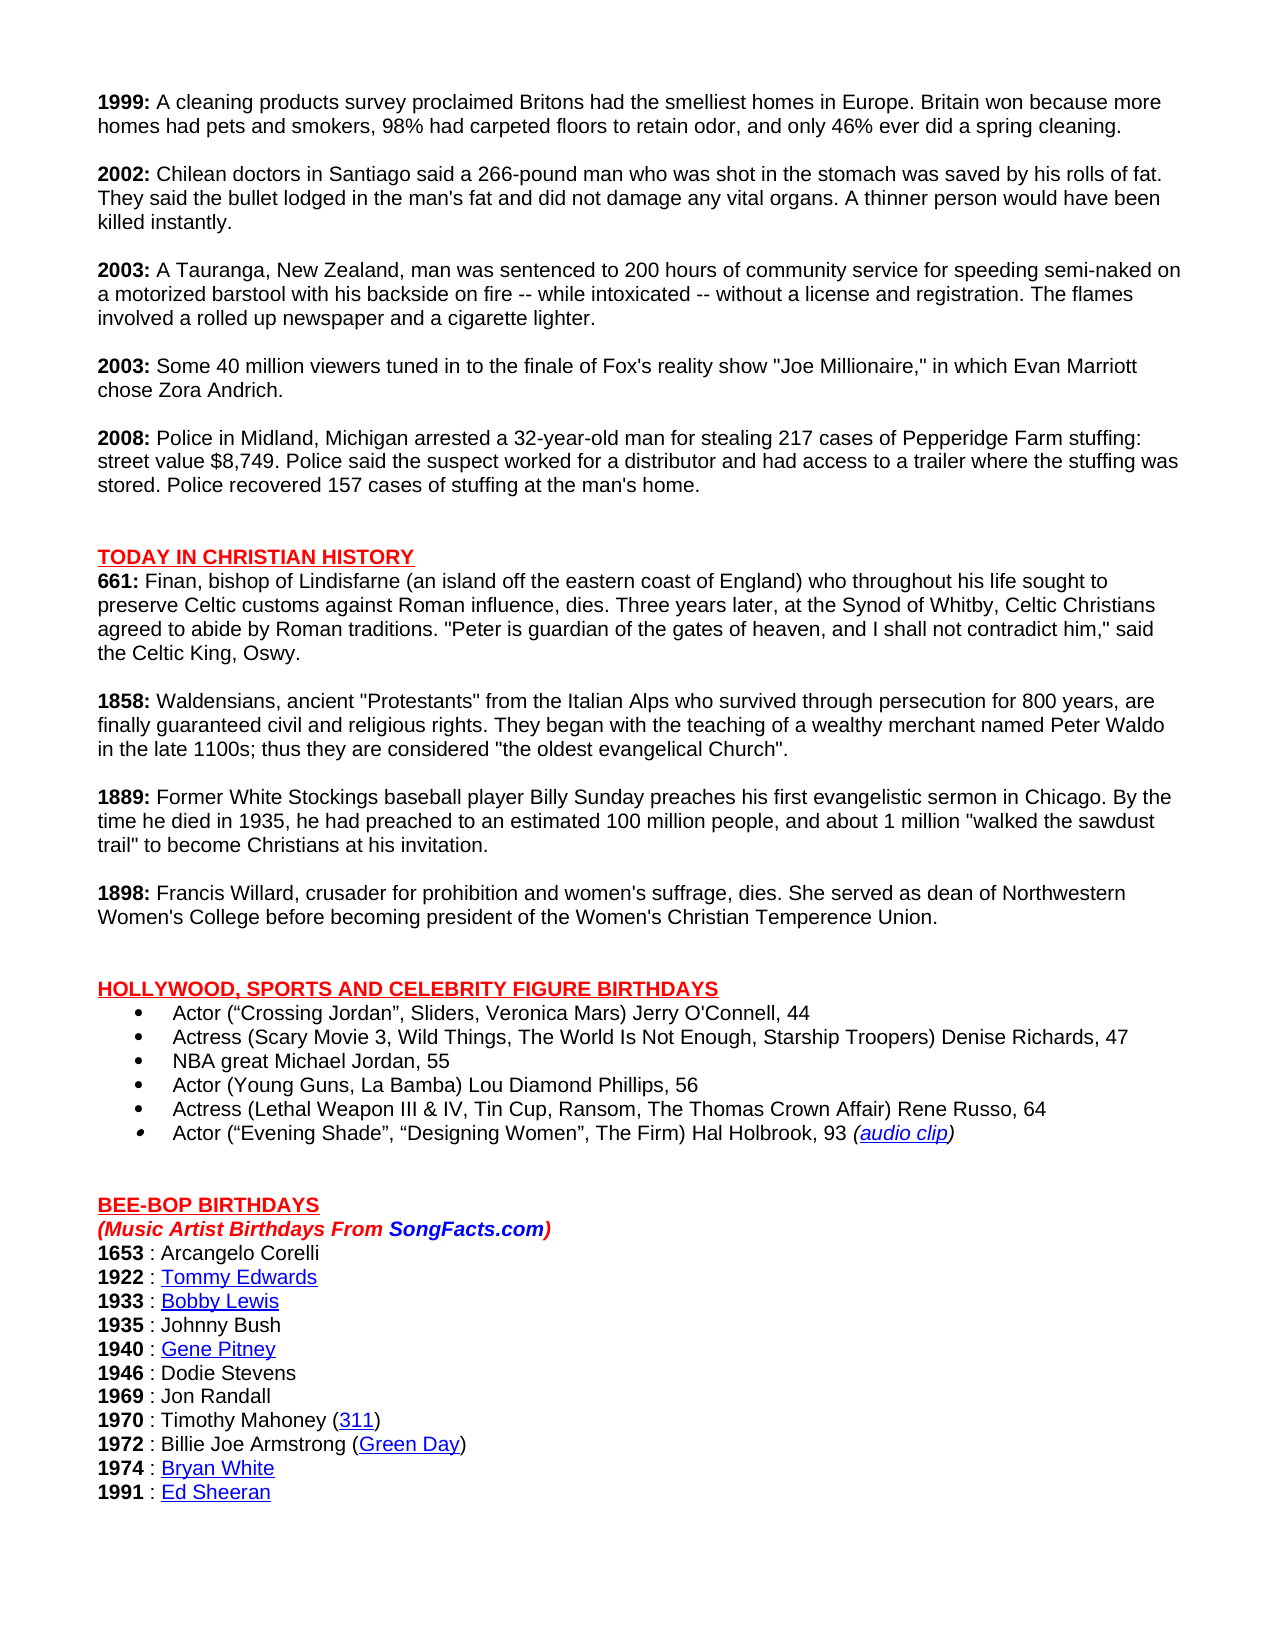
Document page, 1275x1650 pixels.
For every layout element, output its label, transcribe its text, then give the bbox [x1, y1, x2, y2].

list Actor (“Evening Shade”, “Designing Women”, The Firm) Hal Holbrook, 93 (audio clip) [135, 1121, 1185, 1145]
text 1991 : Ed Sheeran [97, 1480, 1185, 1504]
text (Music Artist Birthdays From SongFacts.com) [97, 1217, 1185, 1241]
list Actress (Lethal Weapon III & IV, Tin Cup, Ransom, The Thomas Crown Affair) Rene Russo, 64 [135, 1097, 1185, 1121]
text TODAY IN CHRISTIAN HISTORY [97, 545, 1185, 569]
text 1974 : Bryan White [97, 1456, 1185, 1480]
text 661: Finan, bishop of Lindisfarne (an island off the eastern coast of England) who throughout his life sought to preserve Celtic customs against Roman influence, dies. Three years later, at the Synod of Whitby, Celtic Christians agreed to abide by Roman traditions. "Peter is guardian of the gates of heaven, and I shall not contradict him," said the Celtic King, Oswy. [97, 569, 1185, 665]
text 1898: Francis Willard, crusader for prohibition and women's suffrage, dies. She served as dean of Northwestern Women's College before becoming president of the Women's Christian Temperence Union. [97, 881, 1185, 928]
text 1972 : Billie Joe Armstrong (Green Day) [97, 1432, 1185, 1456]
text 1999: A cleaning products survey proclaimed Britons had the smelliest homes in Europe. Britain won because more homes had pets and smokers, 98% had carpeted floors to retain odor, and only 46% ever did a spring cleaning. [97, 90, 1185, 138]
text 2002: Chilean doctors in Santiago said a 266-pound man who was shot in the stomach was saved by his rolls of fat. They said the bullet lodged in the man's fat and did not damage any vital organs. A thinner person would have been killed instantly. [97, 162, 1185, 234]
list Actor (“Crossing Jordan”, Sliders, Veronica Mars) Jerry O'Connell, 44 [135, 1000, 1185, 1024]
text 1933 : Bobby Lewis [97, 1288, 1185, 1312]
list Actress (Scary Movie 3, Wild Things, The World Is Not Enough, Starship Troopers) Denise Richards, 47 [135, 1024, 1185, 1048]
text 1653 : Arcangelo Corelli [97, 1241, 1185, 1264]
text 2003: A Tauranga, New Zealand, man was sentenced to 200 hours of community service for speeding semi-naked on a motorized barstool with his backside on fire -- while intoxicated -- without a license and registration. The flames involved a rolled up newspaper and a cigarette lighter. [97, 258, 1185, 329]
text 1922 : Tommy Edwards [97, 1264, 1185, 1288]
text 1858: Waldensians, ancient "Protestants" from the Italian Alps who survived through persecution for 800 years, are finally guaranteed civil and religious rights. They began with the teaching of a wealthy merchant named Peter Waldo in the late 1100s; thus they are considered "the oldest evangelical Church". [97, 689, 1185, 761]
text 1935 : Johnny Bush [97, 1312, 1185, 1336]
text BEE-BOP BIRTHDAYS [97, 1193, 1185, 1217]
text 1889: Former White Stockings baseball player Billy Sunday preaches his first evangelistic sermon in Chicago. By the time he died in 1935, he had preached to an estimated 100 million people, and about 1 million "walked the sawdust trail" to become Christians at his invitation. [97, 785, 1185, 857]
text 1946 : Dodie Stevens [97, 1360, 1185, 1384]
text 1940 : Gene Pitney [97, 1336, 1185, 1360]
text 2003: Some 40 million viewers tuned in to the finale of Fox's reality show "Joe Millionaire," in which Evan Marriott chose Zora Andrich. [97, 353, 1185, 401]
text 2008: Police in Midland, Michigan arrested a 32-year-old man for stealing 217 cases of Pepperidge Farm stuffing: street value $8,749. Police said the suspect worked for a distributor and had access to a trailer where the stuffing was stored. Police recovered 157 cases of stuffing at the man's home. [97, 425, 1185, 497]
list NBA great Michael Jordan, 55 [135, 1048, 1185, 1073]
text 1970 : Timothy Mahoney (311) [97, 1408, 1185, 1432]
text HOLLYWOOD, SPORTS AND CELEBRITY FIGURE BIRTHDAYS [97, 976, 1185, 1000]
text 1969 : Jon Randall [97, 1384, 1185, 1408]
list Actor (Young Guns, La Bamba) Lou Diamond Phillips, 56 [135, 1073, 1185, 1097]
